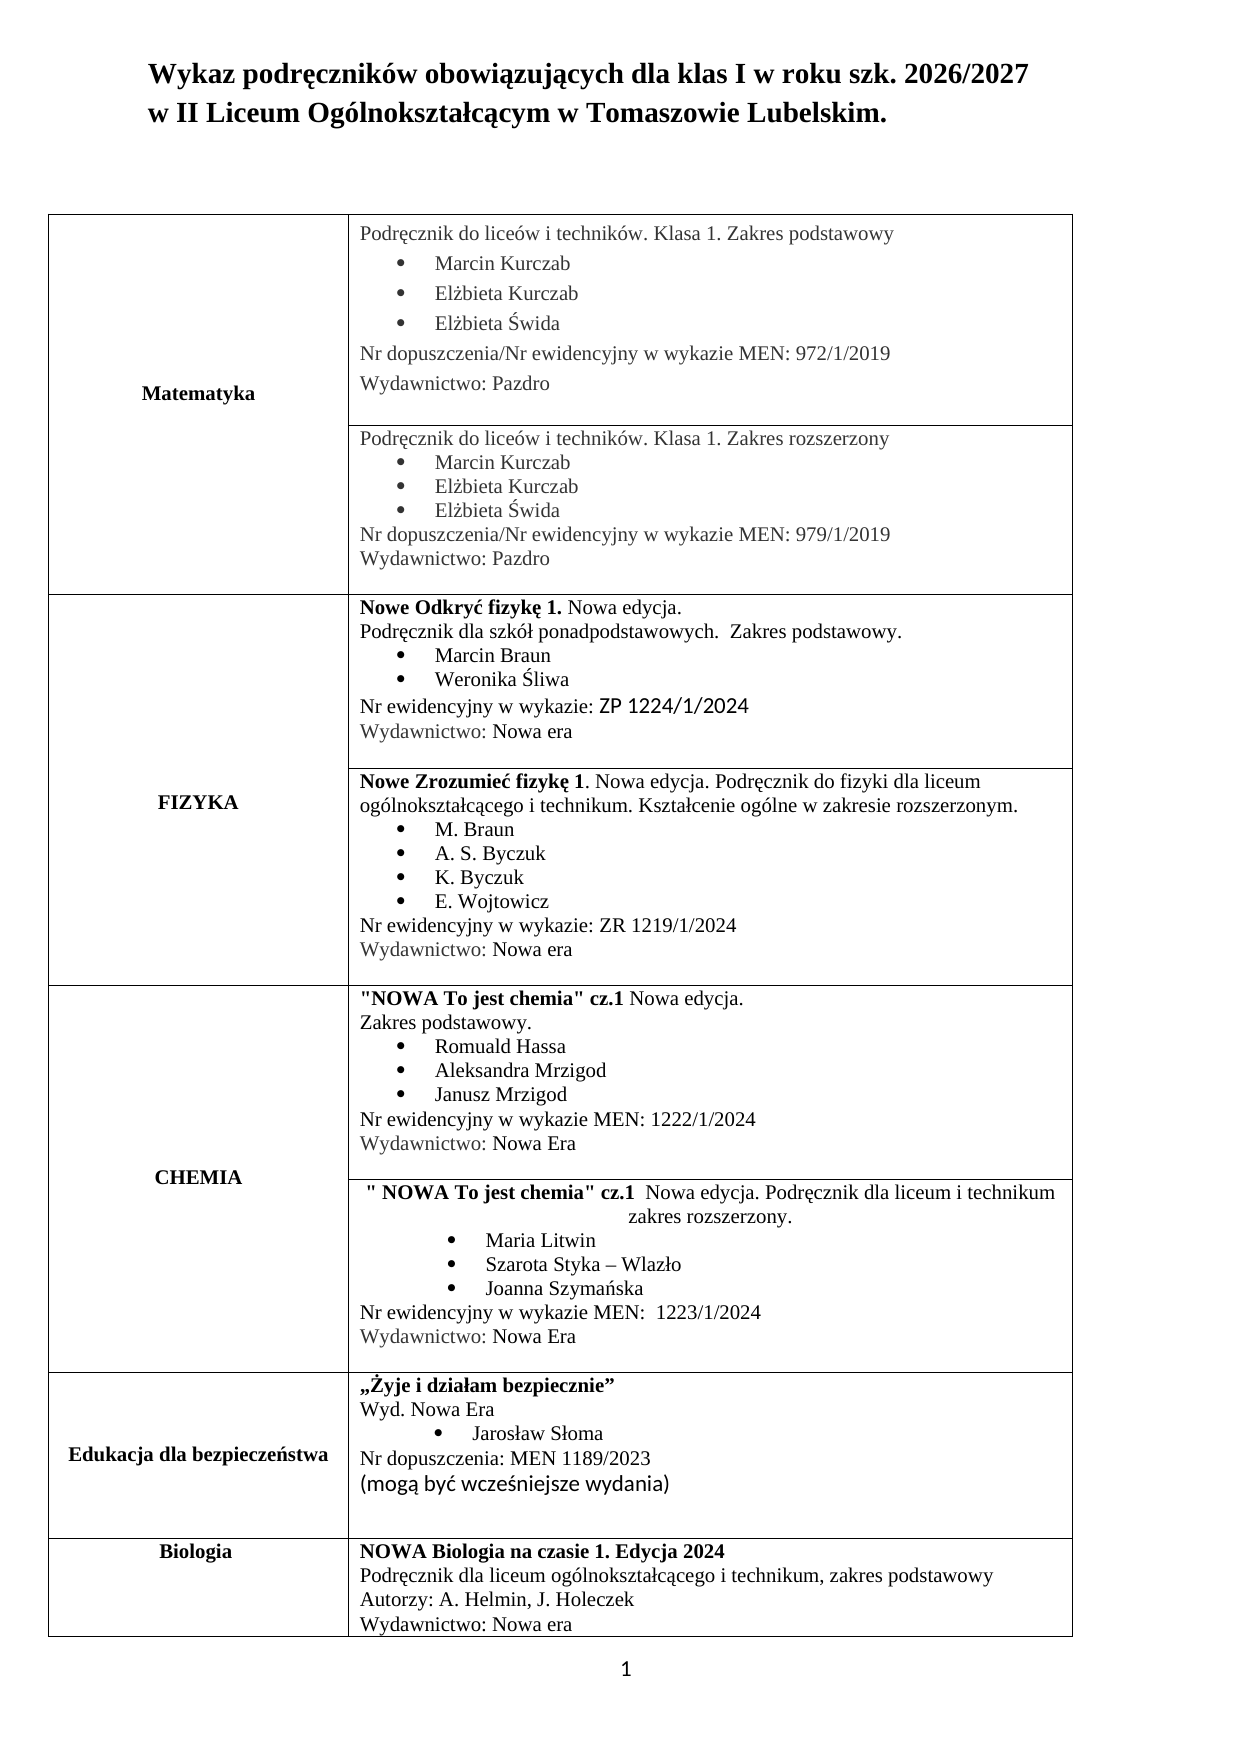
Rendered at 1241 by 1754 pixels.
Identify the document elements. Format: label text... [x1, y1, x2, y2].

text Wykaz podręczników obowiązujących dla klas I w roku szk. 2026/2027 w II Liceum Ogólnokształcącym w Tomaszowie Lubelskim. [148, 56, 1146, 128]
table_cell CHEMIA [49, 986, 348, 1372]
table_cell „Żyje i działam bezpiecznie” Wyd. Nowa Era Jarosław Słoma Nr dopuszczenia: MEN 1189/2023 (mogą być wcześniejsze wydania) [349, 1373, 1072, 1538]
table_cell NOWA Biologia na czasie 1. Edycja 2024 Podręcznik dla liceum ogólnokształcącego i technikum, zakres podstawowy Autorzy: A. Helmin, J. Holeczek Wydawnictwo: Nowa era [349, 1539, 1072, 1636]
table_cell Biologia [49, 1539, 348, 1636]
table_cell Nowe Zrozumieć fizykę 1. Nowa edycja. Podręcznik do fizyki dla liceum ogólnokształcącego i technikum. Kształcenie ogólne w zakresie rozszerzonym. M. Braun A. S. Byczuk K. Byczuk E. Wojtowicz Nr ewidencyjny w wykazie: ZR 1219/1/2024 Wydawnictwo: Nowa era [349, 769, 1072, 985]
table_cell FIZYKA [49, 595, 348, 985]
table_cell "NOWA To jest chemia" cz.1 Nowa edycja. Zakres podstawowy. Romuald Hassa Aleksandra Mrzigod Janusz Mrzigod Nr ewidencyjny w wykazie MEN: 1222/1/2024 Wydawnictwo: Nowa Era [349, 986, 1072, 1179]
table_cell " NOWA To jest chemia" cz.1 Nowa edycja. Podręcznik dla liceum i technikum zakres rozszerzony. Maria Litwin Szarota Styka – Wlazło Joanna Szymańska Nr ewidencyjny w wykazie MEN: 1223/1/2024 Wydawnictwo: Nowa Era [349, 1180, 1072, 1372]
table_cell Podręcznik do liceów i techników. Klasa 1. Zakres rozszerzony Marcin Kurczab Elżbieta Kurczab Elżbieta Świda Nr dopuszczenia/Nr ewidencyjny w wykazie MEN: 979/1/2019 Wydawnictwo: Pazdro [349, 426, 1072, 594]
table_header Matematyka [49, 215, 348, 594]
table_cell Edukacja dla bezpieczeństwa [49, 1373, 348, 1538]
table_cell Nowe Odkryć fizykę 1. Nowa edycja. Podręcznik dla szkół ponadpodstawowych. Zakres podstawowy. Marcin Braun Weronika Śliwa Nr ewidencyjny w wykazie: ZP 1224/1/2024 Wydawnictwo: Nowa era [349, 595, 1072, 767]
table_header Podręcznik do liceów i techników. Klasa 1. Zakres podstawowy Marcin Kurczab Elżbieta Kurczab Elżbieta Świda Nr dopuszczenia/Nr ewidencyjny w wykazie MEN: 972/1/2019 Wydawnictwo: Pazdro [349, 215, 1072, 424]
